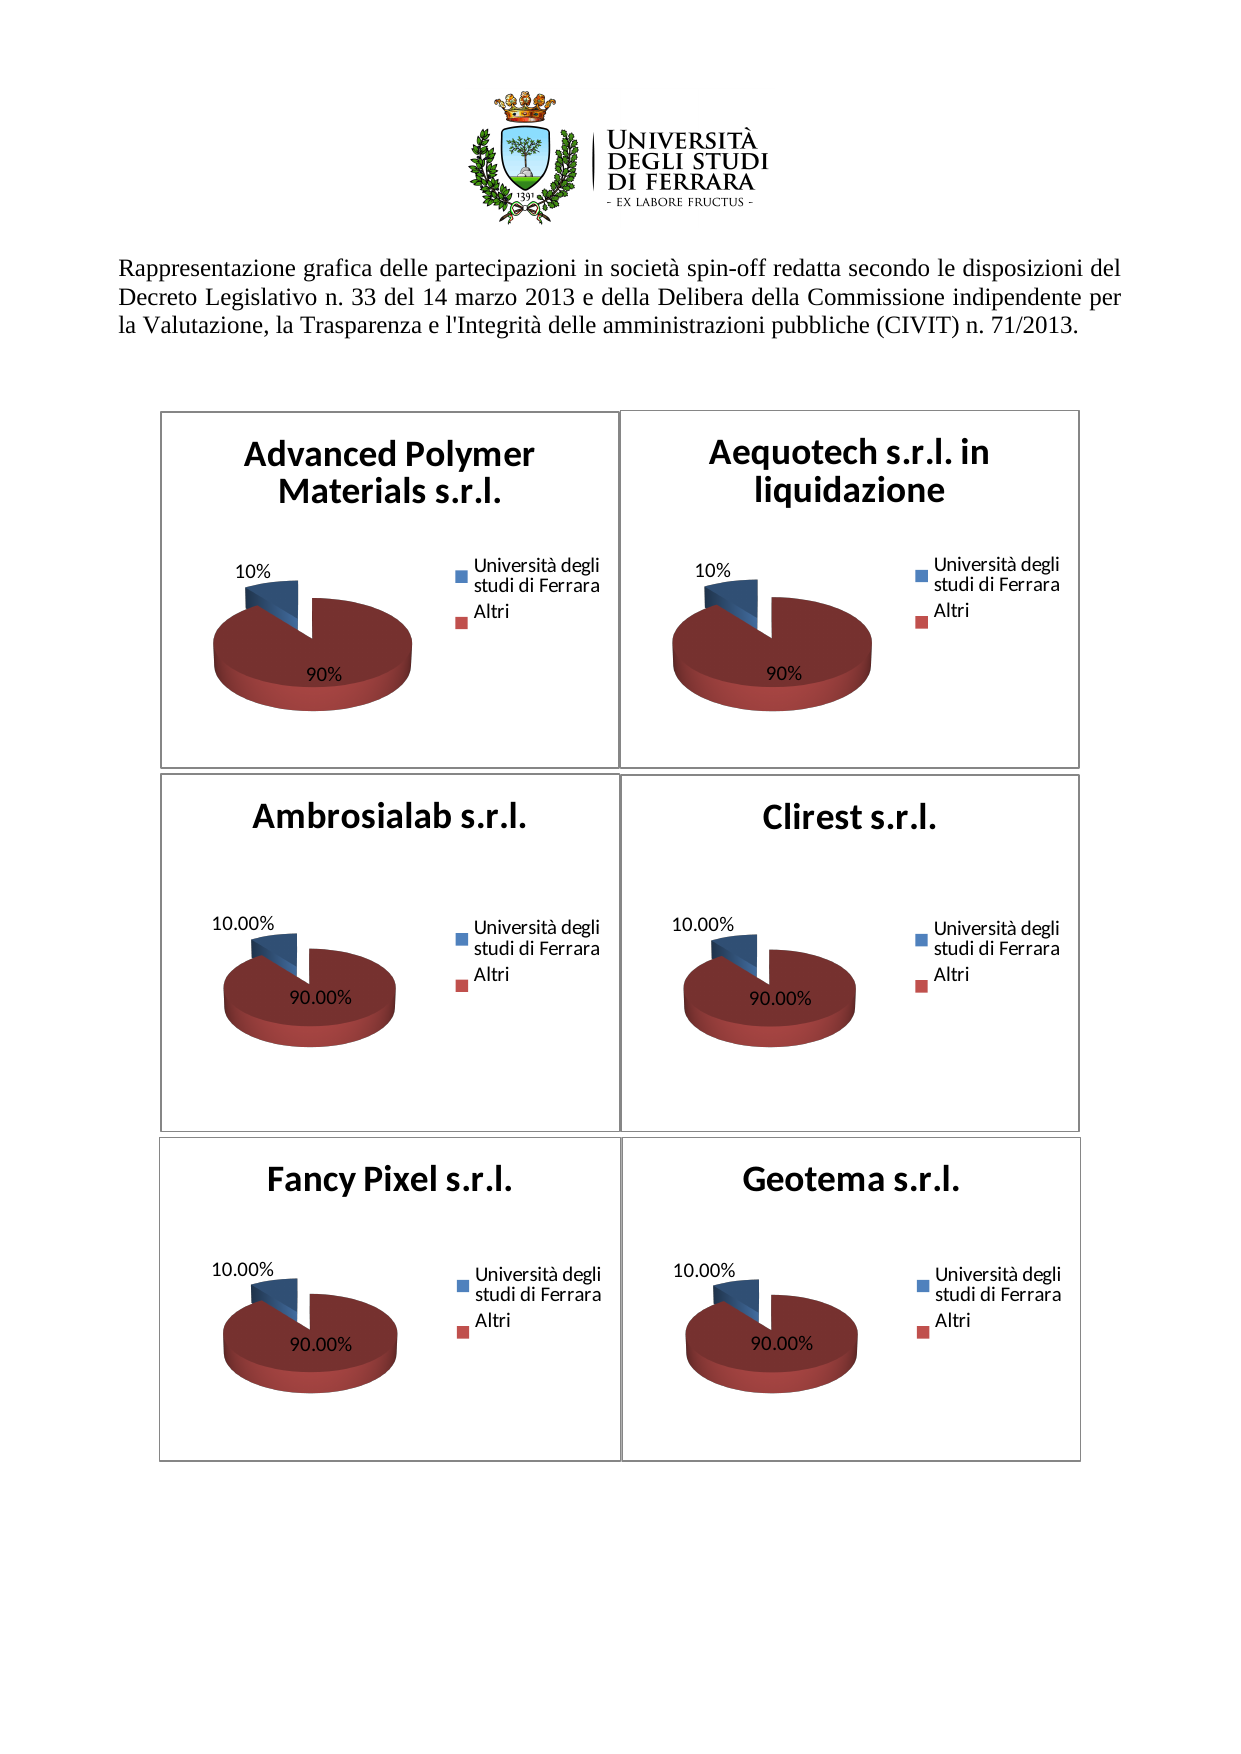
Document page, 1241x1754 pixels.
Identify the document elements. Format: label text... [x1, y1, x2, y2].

text Rappresentazione grafica delle partecipazioni in società spin-off redatta secondo le disposizioni del Decreto Legislativo n. 33 del 14 marzo 2013 e della Delibera della Commissione indipendente per la Valutazione, la Trasparenza e l'Integrità delle amministrazioni pubbliche (CIVIT) n. 71/2013. [118, 253, 1122, 339]
